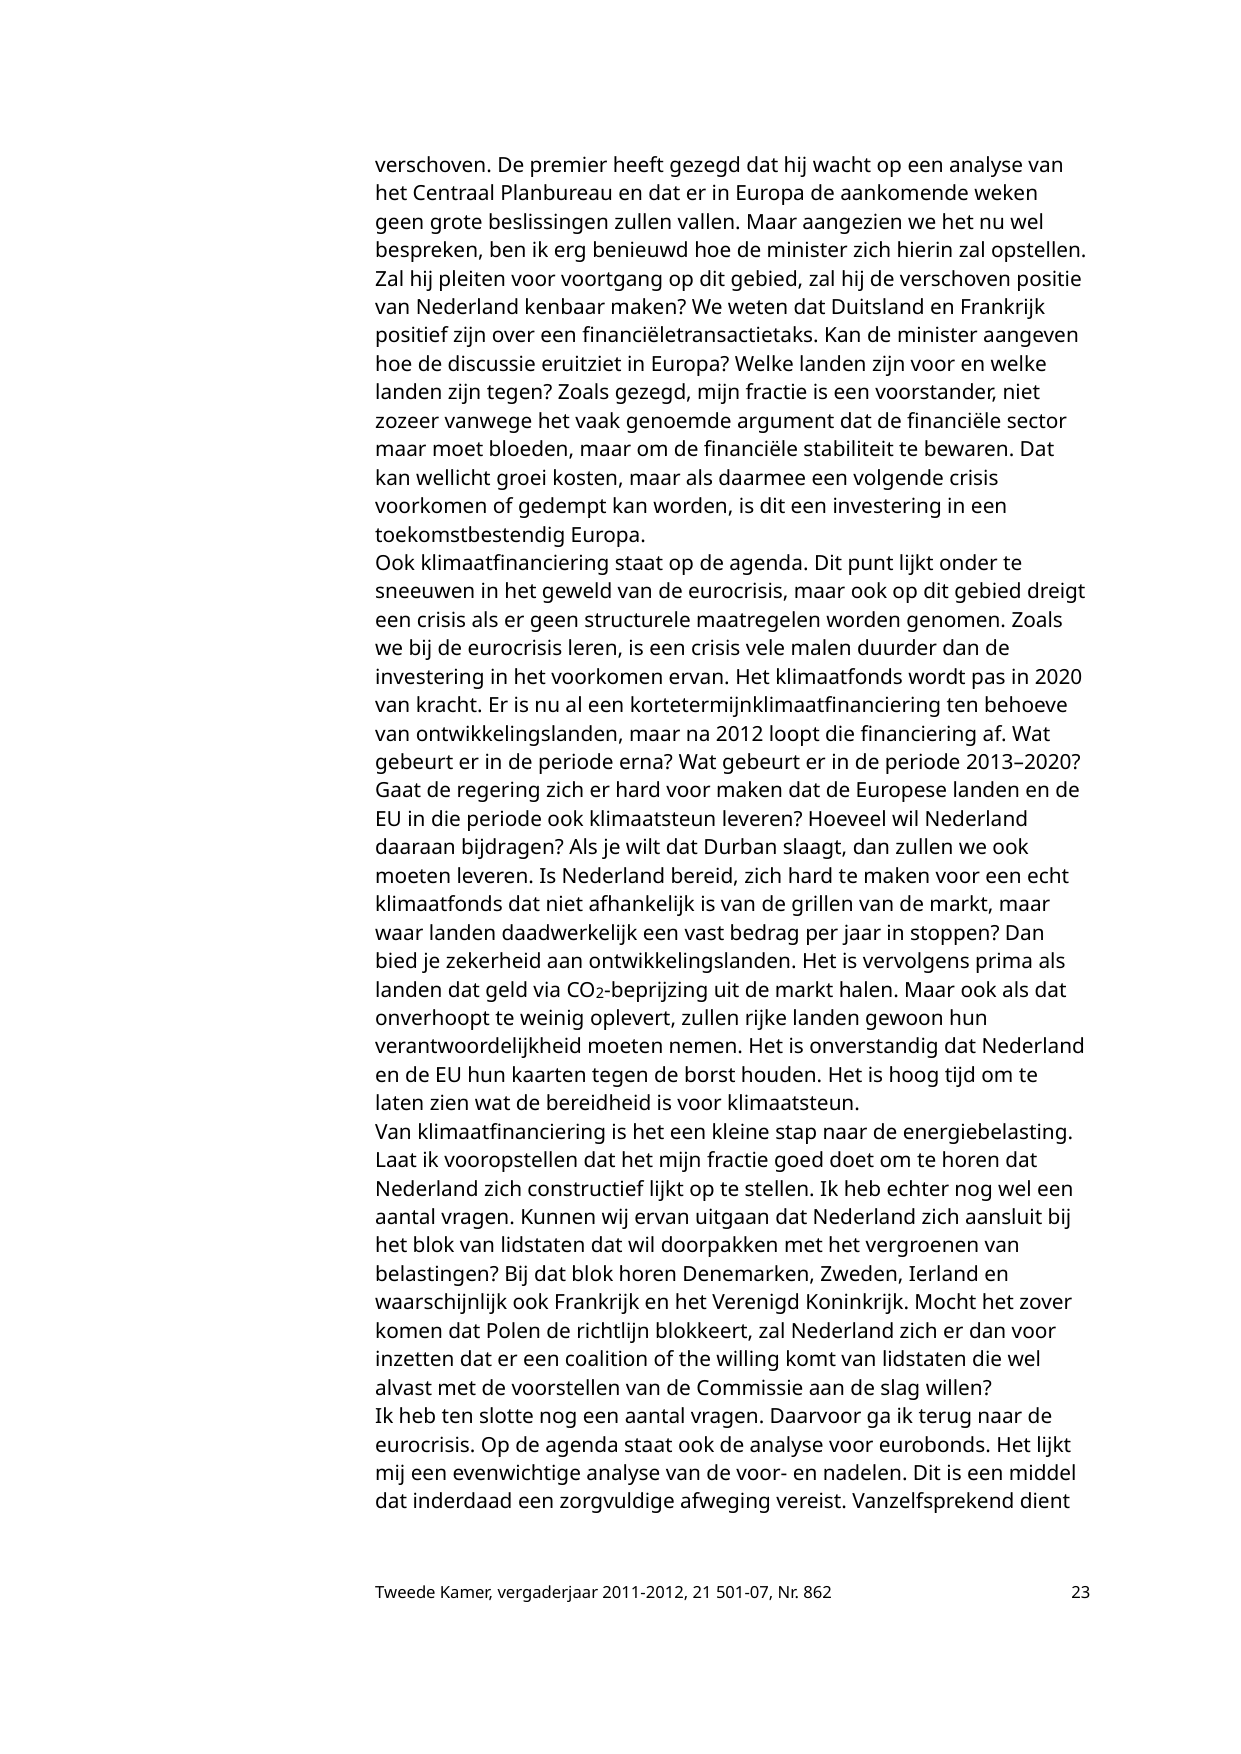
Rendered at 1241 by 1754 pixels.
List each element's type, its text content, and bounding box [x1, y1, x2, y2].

text Ook klimaatfinanciering staat op de agenda. Dit punt lijkt onder te sneeuwen in het geweld van de eurocrisis, maar ook op dit gebied dreigt een crisis als er geen structurele maatregelen worden genomen. Zoals we bij de eurocrisis leren, is een crisis vele malen duurder dan de investering in het voorkomen ervan. Het klimaatfonds wordt pas in 2020 van kracht. Er is nu al een kortetermijnklimaatfinanciering ten behoeve van ontwikkelingslanden, maar na 2012 loopt die financiering af. Wat gebeurt er in de periode erna? Wat gebeurt er in de periode 2013–2020? Gaat de regering zich er hard voor maken dat de Europese landen en de EU in die periode ook klimaatsteun leveren? Hoeveel wil Nederland daaraan bijdragen? Als je wilt dat Durban slaagt, dan zullen we ook moeten leveren. Is Nederland bereid, zich hard te maken voor een echt klimaatfonds dat niet afhankelijk is van de grillen van de markt, maar waar landen daadwerkelijk een vast bedrag per jaar in stoppen? Dan bied je zekerheid aan ontwikkelingslanden. Het is vervolgens prima als landen dat geld via CO2-beprijzing uit de markt halen. Maar ook als dat onverhoopt te weinig oplevert, zullen rijke landen gewoon hun verantwoordelijkheid moeten nemen. Het is onverstandig dat Nederland en de EU hun kaarten tegen de borst houden. Het is hoog tijd om te laten zien wat de bereidheid is voor klimaatsteun. [375, 548, 1090, 1117]
text verschoven. De premier heeft gezegd dat hij wacht op een analyse van het Centraal Planbureau en dat er in Europa de aankomende weken geen grote beslissingen zullen vallen. Maar aangezien we het nu wel bespreken, ben ik erg benieuwd hoe de minister zich hierin zal opstellen. Zal hij pleiten voor voortgang op dit gebied, zal hij de verschoven positie van Nederland kenbaar maken? We weten dat Duitsland en Frankrijk positief zijn over een financiëletransactietaks. Kan de minister aangeven hoe de discussie eruitziet in Europa? Welke landen zijn voor en welke landen zijn tegen? Zoals gezegd, mijn fractie is een voorstander, niet zozeer vanwege het vaak genoemde argument dat de financiële sector maar moet bloeden, maar om de financiële stabiliteit te bewaren. Dat kan wellicht groei kosten, maar als daarmee een volgende crisis voorkomen of gedempt kan worden, is dit een investering in een toekomstbestendig Europa. [375, 150, 1090, 548]
text Van klimaatfinanciering is het een kleine stap naar de energiebelasting. Laat ik vooropstellen dat het mijn fractie goed doet om te horen dat Nederland zich constructief lijkt op te stellen. Ik heb echter nog wel een aantal vragen. Kunnen wij ervan uitgaan dat Nederland zich aansluit bij het blok van lidstaten dat wil doorpakken met het vergroenen van belastingen? Bij dat blok horen Denemarken, Zweden, Ierland en waarschijnlijk ook Frankrijk en het Verenigd Koninkrijk. Mocht het zover komen dat Polen de richtlijn blokkeert, zal Nederland zich er dan voor inzetten dat er een coalition of the willing komt van lidstaten die wel alvast met de voorstellen van de Commissie aan de slag willen? [375, 1117, 1090, 1401]
text Ik heb ten slotte nog een aantal vragen. Daarvoor ga ik terug naar de eurocrisis. Op de agenda staat ook de analyse voor eurobonds. Het lijkt mij een evenwichtige analyse van de voor- en nadelen. Dit is een middel dat inderdaad een zorgvuldige afweging vereist. Vanzelfsprekend dient [375, 1401, 1090, 1515]
